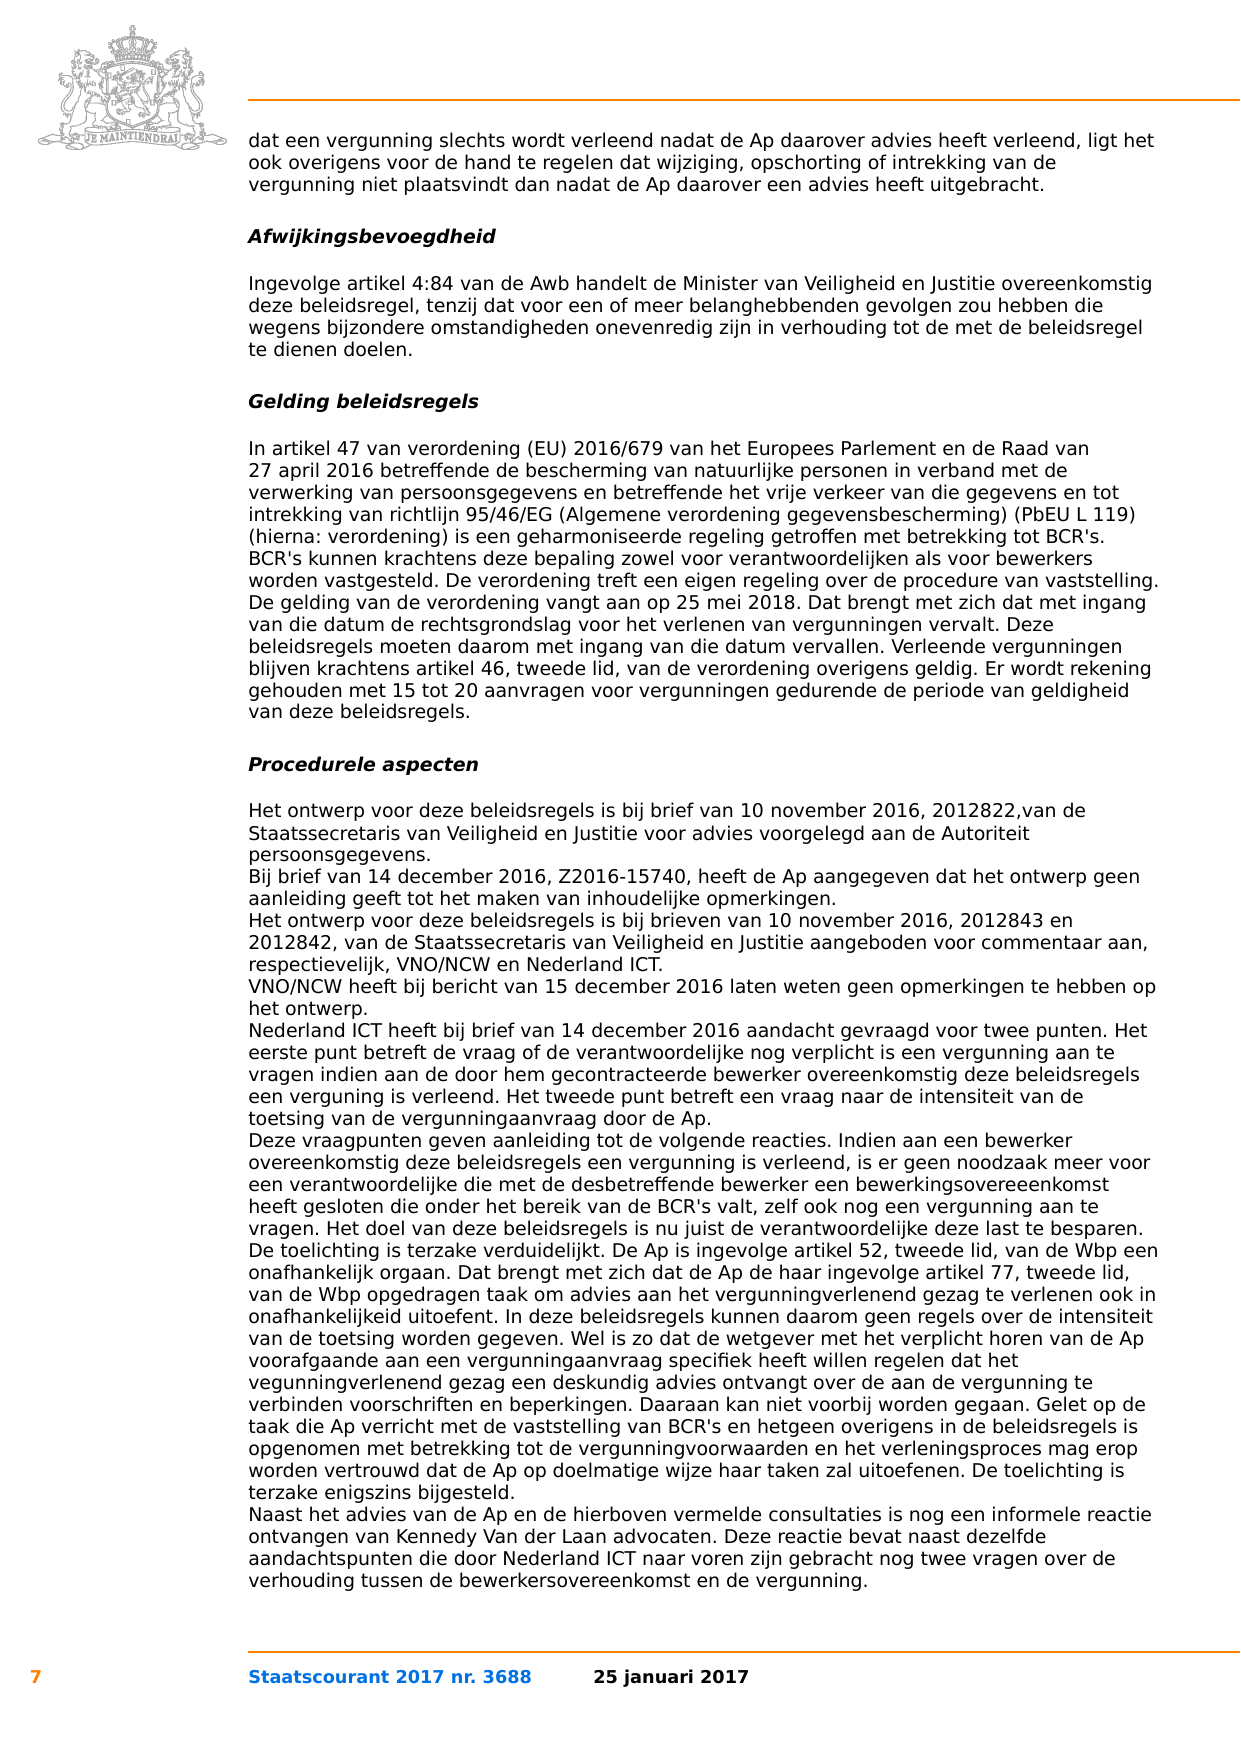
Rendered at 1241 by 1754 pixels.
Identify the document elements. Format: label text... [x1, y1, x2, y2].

subtitle Gelding beleidsregels [248, 391, 1163, 413]
text Deze vraagpunten geven aanleiding tot de volgende reacties. Indien aan een bewerker overeenkomstig deze beleidsregels een vergunning is verleend, is er geen noodzaak meer voor een verantwoordelijke die met de desbetreffende bewerker een bewerkingsovereeenkomst heeft gesloten die onder het bereik van de BCR's valt, zelf ook nog een vergunning aan te vragen. Het doel van deze beleidsregels is nu juist de verantwoordelijke deze last te besparen. De toelichting is terzake verduidelijkt. De Ap is ingevolge artikel 52, tweede lid, van de Wbp een onafhankelijk orgaan. Dat brengt met zich dat de Ap de haar ingevolge artikel 77, tweede lid, van de Wbp opgedragen taak om advies aan het vergunningverlenend gezag te verlenen ook in onafhankelijkeid uitoefent. In deze beleidsregels kunnen daarom geen regels over de intensiteit van de toetsing worden gegeven. Wel is zo dat de wetgever met het verplicht horen van de Ap voorafgaande aan een vergunningaanvraag specifiek heeft willen regelen dat het vegunningverlenend gezag een deskundig advies ontvangt over de aan de vergunning te verbinden voorschriften en beperkingen. Daaraan kan niet voorbij worden gegaan. Gelet op de taak die Ap verricht met de vaststelling van BCR's en hetgeen overigens in de beleidsregels is opgenomen met betrekking tot de vergunningvoorwaarden en het verleningsproces mag erop worden vertrouwd dat de Ap op doelmatige wijze haar taken zal uitoefenen. De toelichting is terzake enigszins bijgesteld. [248, 1130, 1163, 1504]
text Het ontwerp voor deze beleidsregels is bij brieven van 10 november 2016, 2012843 en 2012842, van de Staatssecretaris van Veiligheid en Justitie aangeboden voor commentaar aan, respectievelijk, VNO/NCW en Nederland ICT. [248, 910, 1163, 976]
text In artikel 47 van verordening (EU) 2016/679 van het Europees Parlement en de Raad van 27 april 2016 betreffende de bescherming van natuurlijke personen in verband met de verwerking van persoonsgegevens en betreffende het vrije verkeer van die gegevens en tot intrekking van richtlijn 95/46/EG (Algemene verordening gegevensbescherming) (PbEU L 119) (hierna: verordening) is een geharmoniseerde regeling getroffen met betrekking tot BCR's. BCR's kunnen krachtens deze bepaling zowel voor verantwoordelijken als voor bewerkers worden vastgesteld. De verordening treft een eigen regeling over de procedure van vaststelling. De gelding van de verordening vangt aan op 25 mei 2018. Dat brengt met zich dat met ingang van die datum de rechtsgrondslag voor het verlenen van vergunningen vervalt. Deze beleidsregels moeten daarom met ingang van die datum vervallen. Verleende vergunningen blijven krachtens artikel 46, tweede lid, van de verordening overigens geldig. Er wordt rekening gehouden met 15 tot 20 aanvragen voor vergunningen gedurende de periode van geldigheid van deze beleidsregels. [248, 438, 1163, 723]
text VNO/NCW heeft bij bericht van 15 december 2016 laten weten geen opmerkingen te hebben op het ontwerp. [248, 976, 1163, 1020]
text Ingevolge artikel 4:84 van de Awb handelt de Minister van Veiligheid en Justitie overeenkomstig deze beleidsregel, tenzij dat voor een of meer belanghebbenden gevolgen zou hebben die wegens bijzondere omstandigheden onevenredig zijn in verhouding tot de met de beleidsregel te dienen doelen. [248, 273, 1163, 361]
subtitle Procedurele aspecten [248, 753, 1163, 775]
text Nederland ICT heeft bij brief van 14 december 2016 aandacht gevraagd voor twee punten. Het eerste punt betreft de vraag of de verantwoordelijke nog verplicht is een vergunning aan te vragen indien aan de door hem gecontracteerde bewerker overeenkomstig deze beleidsregels een verguning is verleend. Het tweede punt betreft een vraag naar de intensiteit van de toetsing van de vergunningaanvraag door de Ap. [248, 1020, 1163, 1130]
text Bij brief van 14 december 2016, Z2016-15740, heeft de Ap aangegeven dat het ontwerp geen aanleiding geeft tot het maken van inhoudelijke opmerkingen. [248, 866, 1163, 910]
subtitle Afwijkingsbevoegdheid [248, 226, 1163, 248]
text Het ontwerp voor deze beleidsregels is bij brief van 10 november 2016, 2012822,van de Staatssecretaris van Veiligheid en Justitie voor advies voorgelegd aan de Autoriteit persoonsgegevens. [248, 800, 1163, 866]
text dat een vergunning slechts wordt verleend nadat de Ap daarover advies heeft verleend, ligt het ook overigens voor de hand te regelen dat wijziging, opschorting of intrekking van de vergunning niet plaatsvindt dan nadat de Ap daarover een advies heeft uitgebracht. [248, 130, 1163, 196]
picture [38, 25, 227, 150]
text Naast het advies van de Ap en de hierboven vermelde consultaties is nog een informele reactie ontvangen van Kennedy Van der Laan advocaten. Deze reactie bevat naast dezelfde aandachtspunten die door Nederland ICT naar voren zijn gebracht nog twee vragen over de verhouding tussen de bewerkersovereenkomst en de vergunning. [248, 1504, 1163, 1592]
